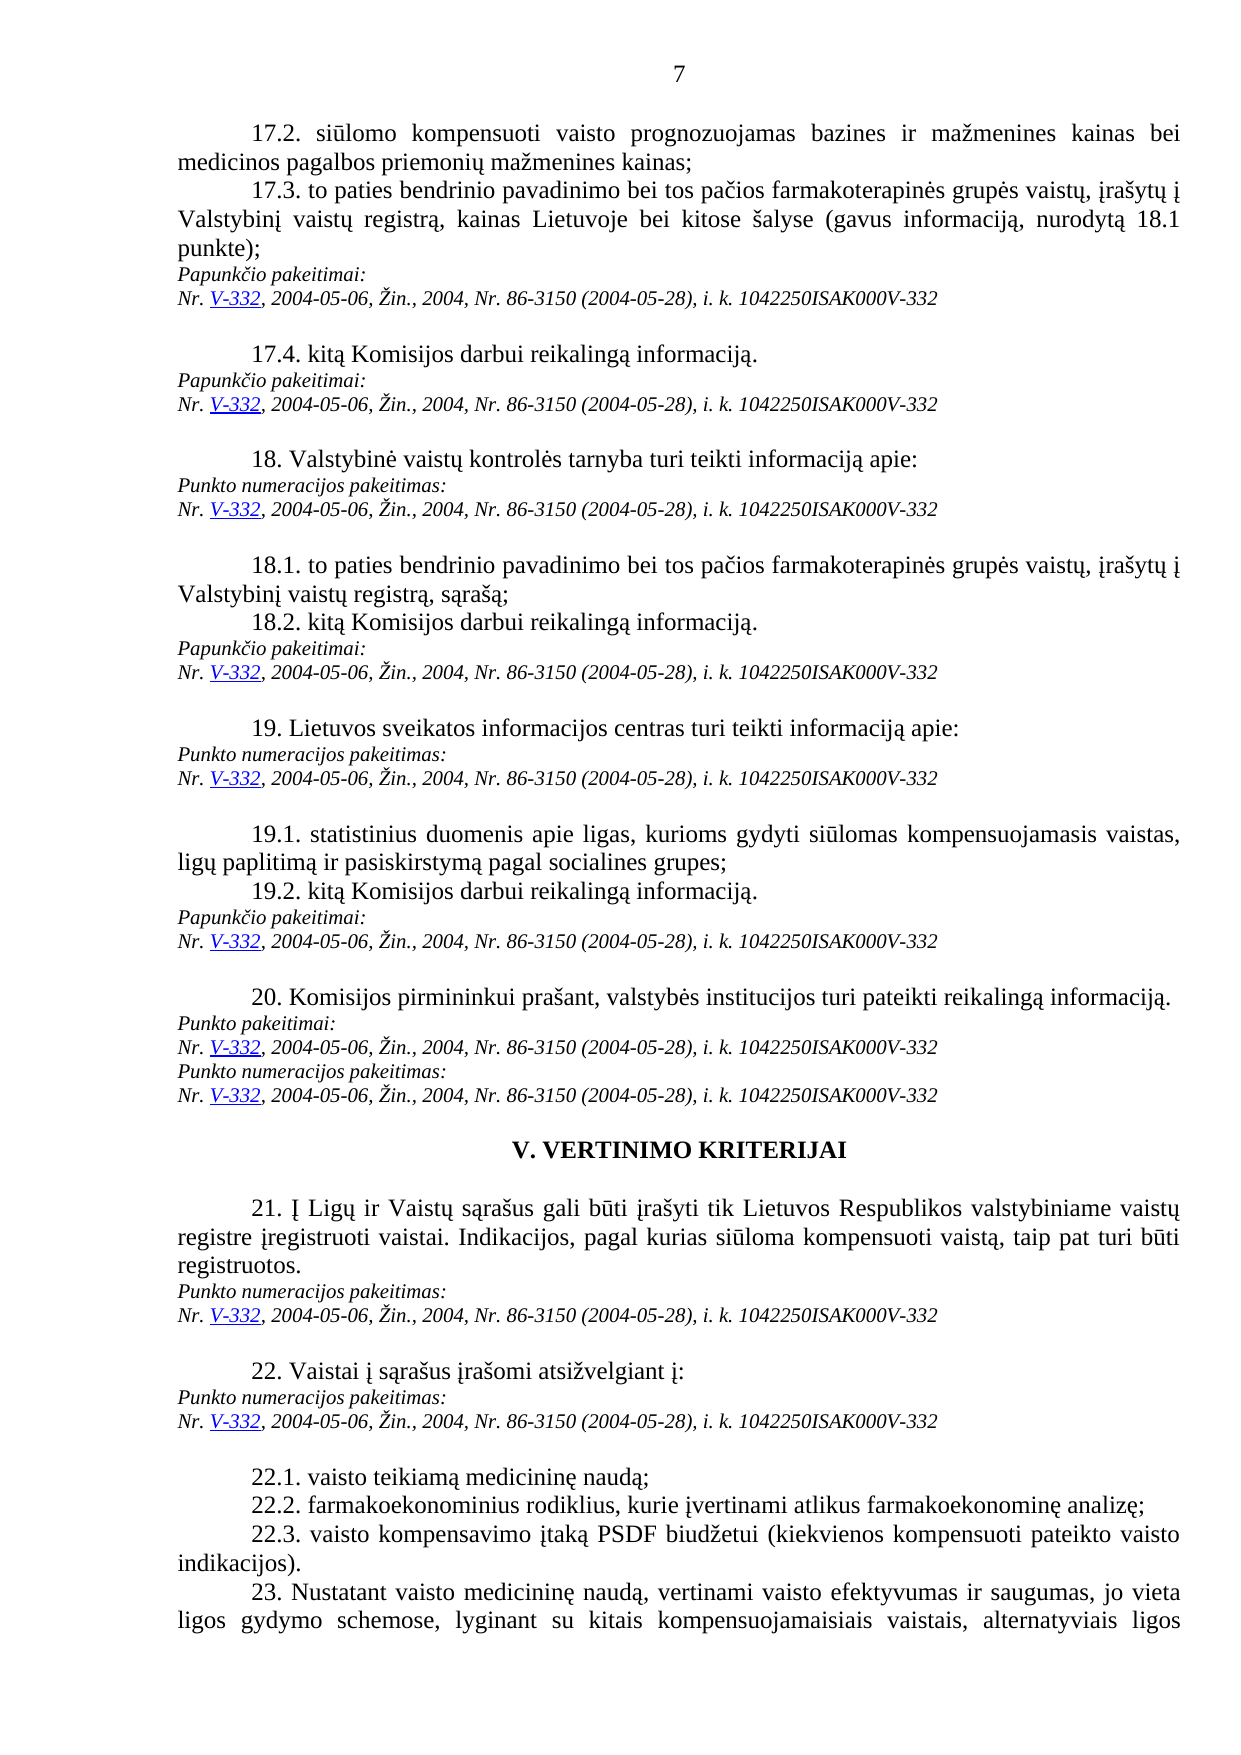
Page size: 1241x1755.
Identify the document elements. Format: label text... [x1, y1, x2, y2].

text Nr. V-332, 2004-05-06, Žin., 2004, Nr. 86-3150 (2004-05-28), i. k. 1042250ISAK000V-332 [177, 929, 1181, 953]
text Nr. V-332, 2004-05-06, Žin., 2004, Nr. 86-3150 (2004-05-28), i. k. 1042250ISAK000V-332 [177, 766, 1181, 790]
text 23. Nustatant vaisto medicininę naudą, vertinami vaisto efektyvumas ir saugumas, jo vieta ligos gydymo schemose, lyginant su kitais kompensuojamaisiais vaistais, alternatyviais ligos [177, 1577, 1181, 1634]
text 22. Vaistai į sąrašus įrašomi atsižvelgiant į: [177, 1356, 1181, 1385]
text Papunkčio pakeitimai: [177, 262, 1181, 286]
text Papunkčio pakeitimai: [177, 367, 1181, 392]
text 19.1. statistinius duomenis apie ligas, kurioms gydyti siūlomas kompensuojamasis vaistas, ligų paplitimą ir pasiskirstymą pagal socialines grupes; [177, 819, 1181, 876]
text Nr. V-332, 2004-05-06, Žin., 2004, Nr. 86-3150 (2004-05-28), i. k. 1042250ISAK000V-332 [177, 1409, 1181, 1433]
text Punkto numeracijos pakeitimas: [177, 742, 1181, 766]
text 17.2. siūlomo kompensuoti vaisto prognozuojamas bazines ir mažmenines kainas bei medicinos pagalbos priemonių mažmenines kainas; [177, 118, 1181, 176]
text Papunkčio pakeitimai: [177, 905, 1181, 929]
text 18. Valstybinė vaistų kontrolės tarnyba turi teikti informaciją apie: [177, 444, 1181, 473]
text Punkto numeracijos pakeitimas: [177, 1059, 1181, 1083]
text Punkto numeracijos pakeitimas: [177, 1385, 1181, 1409]
text Nr. V-332, 2004-05-06, Žin., 2004, Nr. 86-3150 (2004-05-28), i. k. 1042250ISAK000V-332 [177, 392, 1181, 416]
text 17.4. kitą Komisijos darbui reikalingą informaciją. [177, 339, 1181, 367]
text Nr. V-332, 2004-05-06, Žin., 2004, Nr. 86-3150 (2004-05-28), i. k. 1042250ISAK000V-332 [177, 1303, 1181, 1327]
text Nr. V-332, 2004-05-06, Žin., 2004, Nr. 86-3150 (2004-05-28), i. k. 1042250ISAK000V-332 [177, 1035, 1181, 1059]
text 18.2. kitą Komisijos darbui reikalingą informaciją. [177, 607, 1181, 636]
text Nr. V-332, 2004-05-06, Žin., 2004, Nr. 86-3150 (2004-05-28), i. k. 1042250ISAK000V-332 [177, 1083, 1181, 1107]
text 19. Lietuvos sveikatos informacijos centras turi teikti informaciją apie: [177, 713, 1181, 742]
text 22.2. farmakoekonominius rodiklius, kurie įvertinami atlikus farmakoekonominę analizę; [177, 1491, 1181, 1519]
text Punkto pakeitimai: [177, 1011, 1181, 1035]
text 18.1. to paties bendrinio pavadinimo bei tos pačios farmakoterapinės grupės vaistų, įrašytų į Valstybinį vaistų registrą, sąrašą; [177, 550, 1181, 607]
text Papunkčio pakeitimai: [177, 636, 1181, 660]
text Punkto numeracijos pakeitimas: [177, 473, 1181, 497]
text 20. Komisijos pirmininkui prašant, valstybės institucijos turi pateikti reikalingą informaciją. [177, 982, 1181, 1011]
text V. VERTINIMO KRITERIJAI [177, 1136, 1181, 1164]
text Nr. V-332, 2004-05-06, Žin., 2004, Nr. 86-3150 (2004-05-28), i. k. 1042250ISAK000V-332 [177, 660, 1181, 684]
text 22.3. vaisto kompensavimo įtaką PSDF biudžetui (kiekvienos kompensuoti pateikto vaisto indikacijos). [177, 1519, 1181, 1577]
text 19.2. kitą Komisijos darbui reikalingą informaciją. [177, 876, 1181, 905]
text Nr. V-332, 2004-05-06, Žin., 2004, Nr. 86-3150 (2004-05-28), i. k. 1042250ISAK000V-332 [177, 497, 1181, 521]
text Punkto numeracijos pakeitimas: [177, 1279, 1181, 1303]
text 21. Į Ligų ir Vaistų sąrašus gali būti įrašyti tik Lietuvos Respublikos valstybiniame vaistų registre įregistruoti vaistai. Indikacijos, pagal kurias siūloma kompensuoti vaistą, taip pat turi būti registruotos. [177, 1193, 1181, 1279]
text 22.1. vaisto teikiamą medicininę naudą; [177, 1462, 1181, 1491]
text 17.3. to paties bendrinio pavadinimo bei tos pačios farmakoterapinės grupės vaistų, įrašytų į Valstybinį vaistų registrą, kainas Lietuvoje bei kitose šalyse (gavus informaciją, nurodytą 18.1 punkte); [177, 176, 1181, 262]
text Nr. V-332, 2004-05-06, Žin., 2004, Nr. 86-3150 (2004-05-28), i. k. 1042250ISAK000V-332 [177, 286, 1181, 310]
